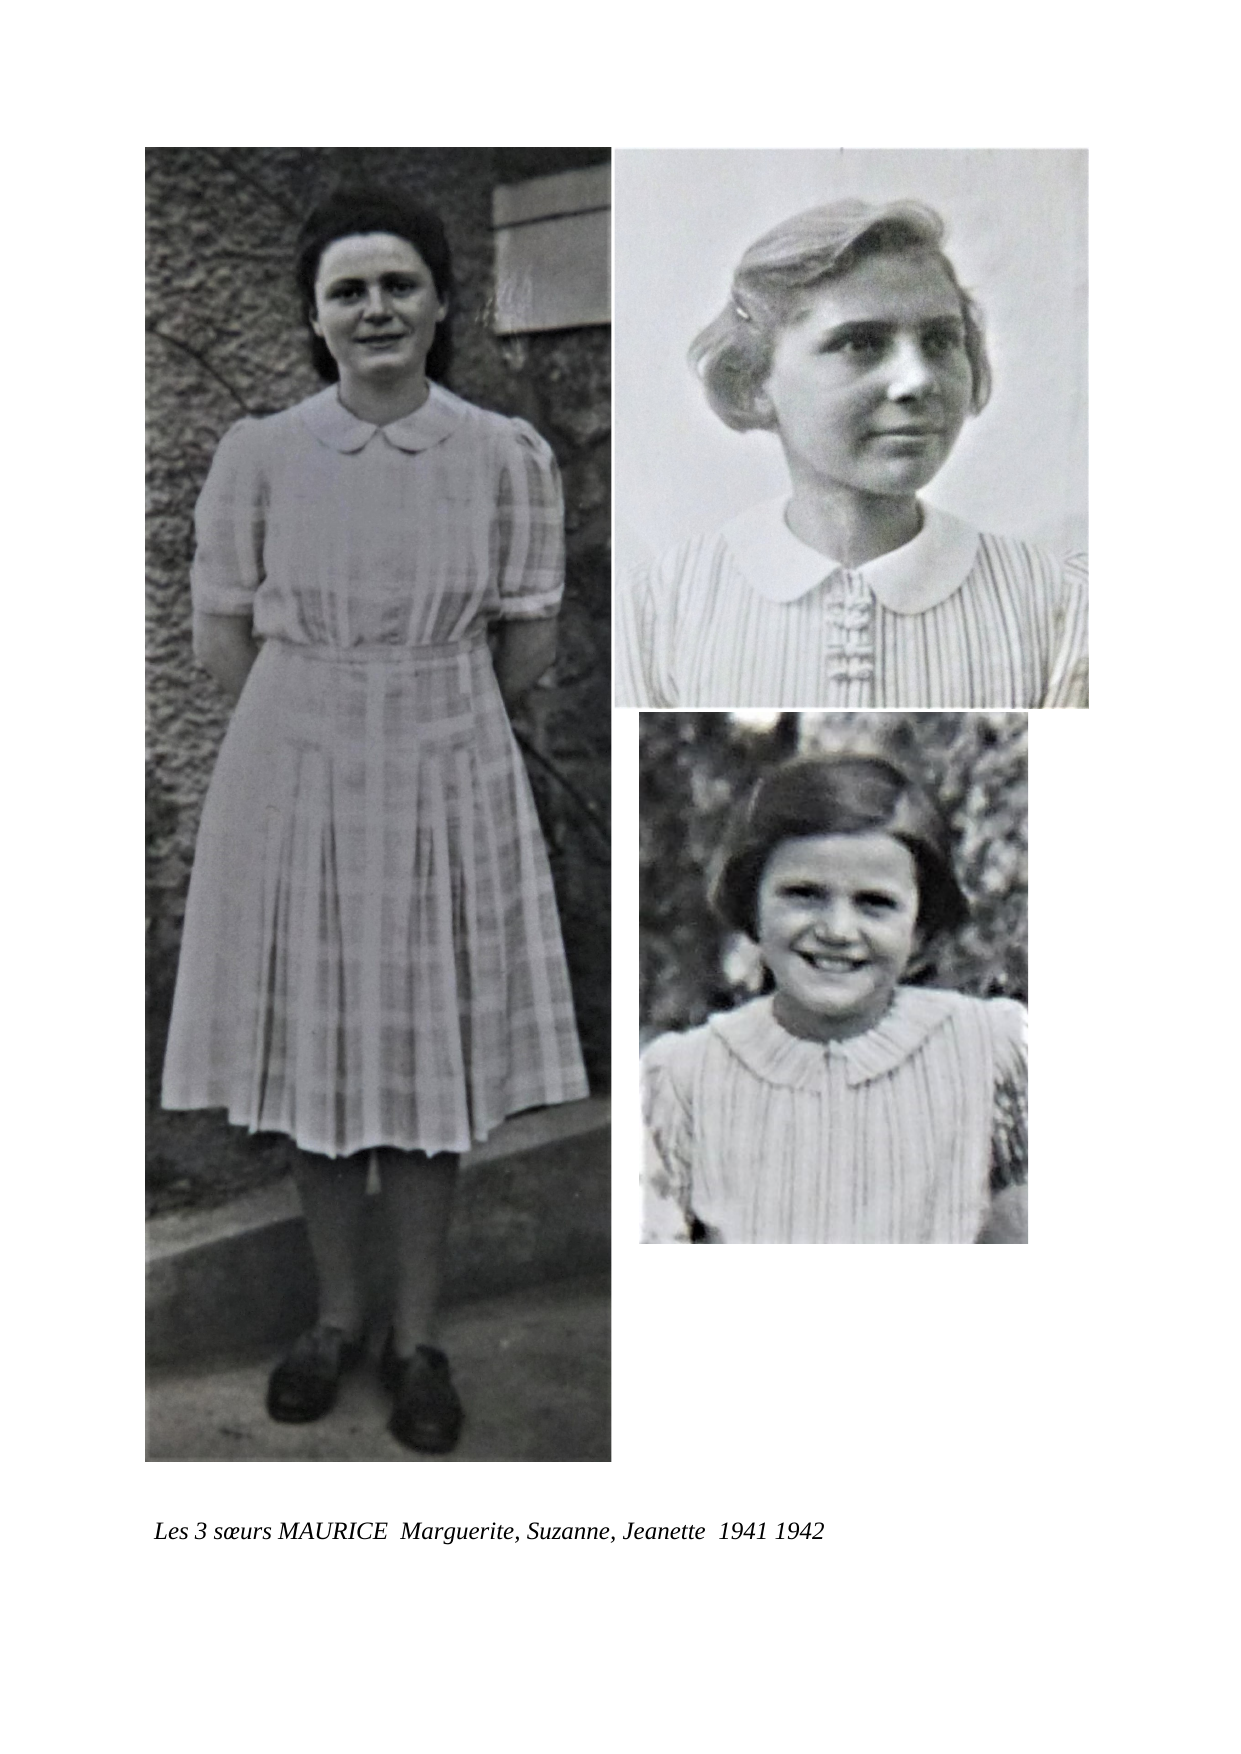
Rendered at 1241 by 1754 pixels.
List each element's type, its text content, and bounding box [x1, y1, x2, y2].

picture [639, 712, 1029, 1244]
picture [145, 147, 612, 1462]
text Les 3 sœurs MAURICE Marguerite, Suzanne, Jeanette 1941 1942 [148, 1516, 1093, 1545]
picture [614, 147, 1089, 709]
